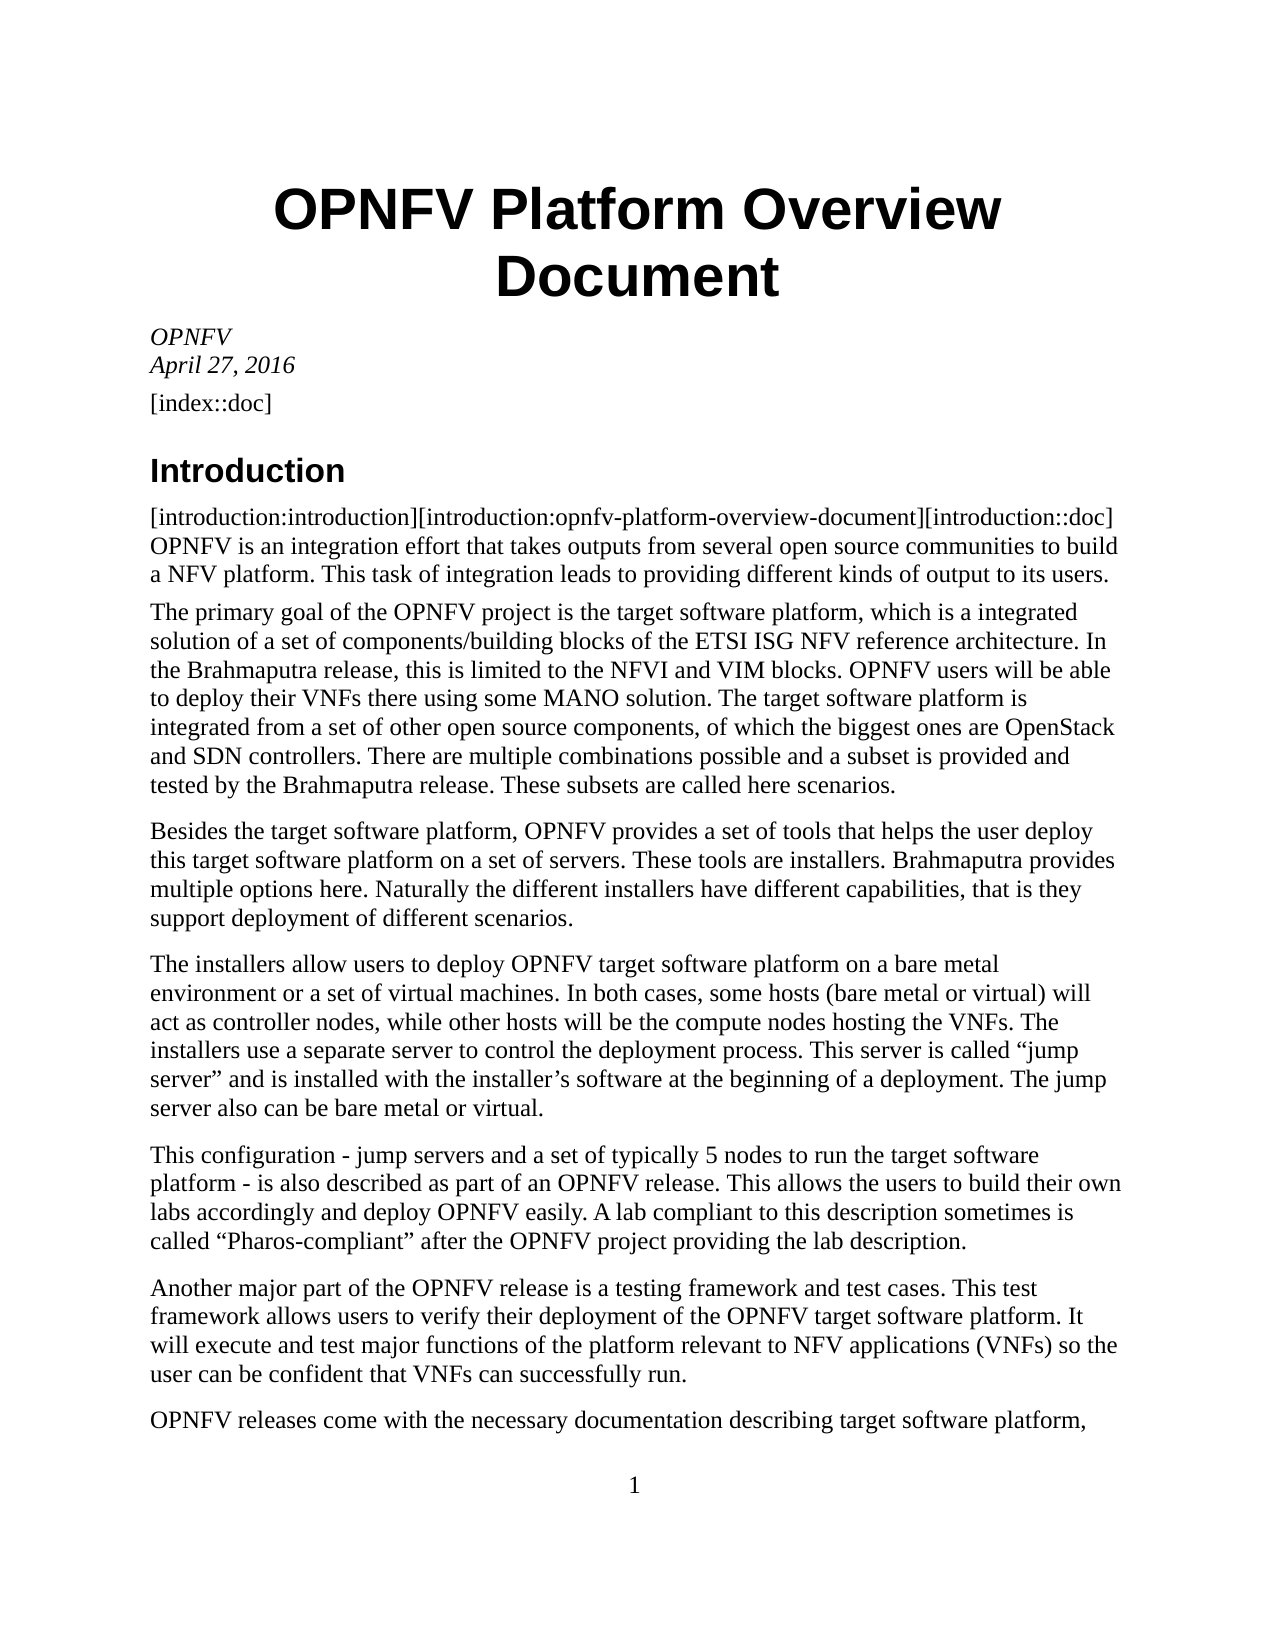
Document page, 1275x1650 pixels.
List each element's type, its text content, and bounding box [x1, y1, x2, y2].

text The installers allow users to deploy OPNFV target software platform on a bare metal environment or a set of virtual machines. In both cases, some hosts (bare metal or virtual) will act as controller nodes, while other hosts will be the compute nodes hosting the VNFs. The installers use a separate server to control the deployment process. This server is called “jump server” and is installed with the installer’s software at the beginning of a deployment. The jump server also can be bare metal or virtual. [150, 949, 1125, 1122]
text OPNFV releases come with the necessary documentation describing target software platform, [150, 1406, 1125, 1434]
text The primary goal of the OPNFV project is the target software platform, which is a integrated solution of a set of components/building blocks of the ETSI ISG NFV reference architecture. In the Brahmaputra release, this is limited to the NFVI and VIM blocks. OPNFV users will be able to deploy their VNFs there using some MANO solution. The target software platform is integrated from a set of other open source components, of which the biggest ones are OpenStack and SDN controllers. There are multiple combinations possible and a subset is provided and tested by the Brahmaputra release. These subsets are called here scenarios. [150, 597, 1125, 798]
text [introduction:introduction][introduction:opnfv-platform-overview-document][introduction::doc] OPNFV is an integration effort that takes outputs from several open source communities to build a NFV platform. This task of integration leads to providing different kinds of output to its users. [150, 502, 1125, 588]
text April 27, 2016 [150, 350, 1125, 379]
subtitle Introduction [150, 451, 1125, 489]
text Besides the target software platform, OPNFV provides a set of tools that helps the user deploy this target software platform on a set of servers. These tools are installers. Brahmaputra provides multiple options here. Naturally the different installers have different capabilities, that is they support deployment of different scenarios. [150, 816, 1125, 931]
title OPNFV Platform Overview Document [150, 175, 1125, 309]
text Another major part of the OPNFV release is a testing framework and test cases. This test framework allows users to verify their deployment of the OPNFV target software platform. It will execute and test major functions of the platform relevant to NFV applications (VNFs) so the user can be confident that VNFs can successfully run. [150, 1273, 1125, 1388]
text [index::doc] [150, 388, 1125, 417]
text This configuration - jump servers and a set of typically 5 nodes to run the target software platform - is also described as part of an OPNFV release. This allows the users to build their own labs accordingly and deploy OPNFV easily. A lab compliant to this description sometimes is called “Pharos-compliant” after the OPNFV project providing the lab description. [150, 1140, 1125, 1255]
text OPNFV [150, 322, 1125, 350]
